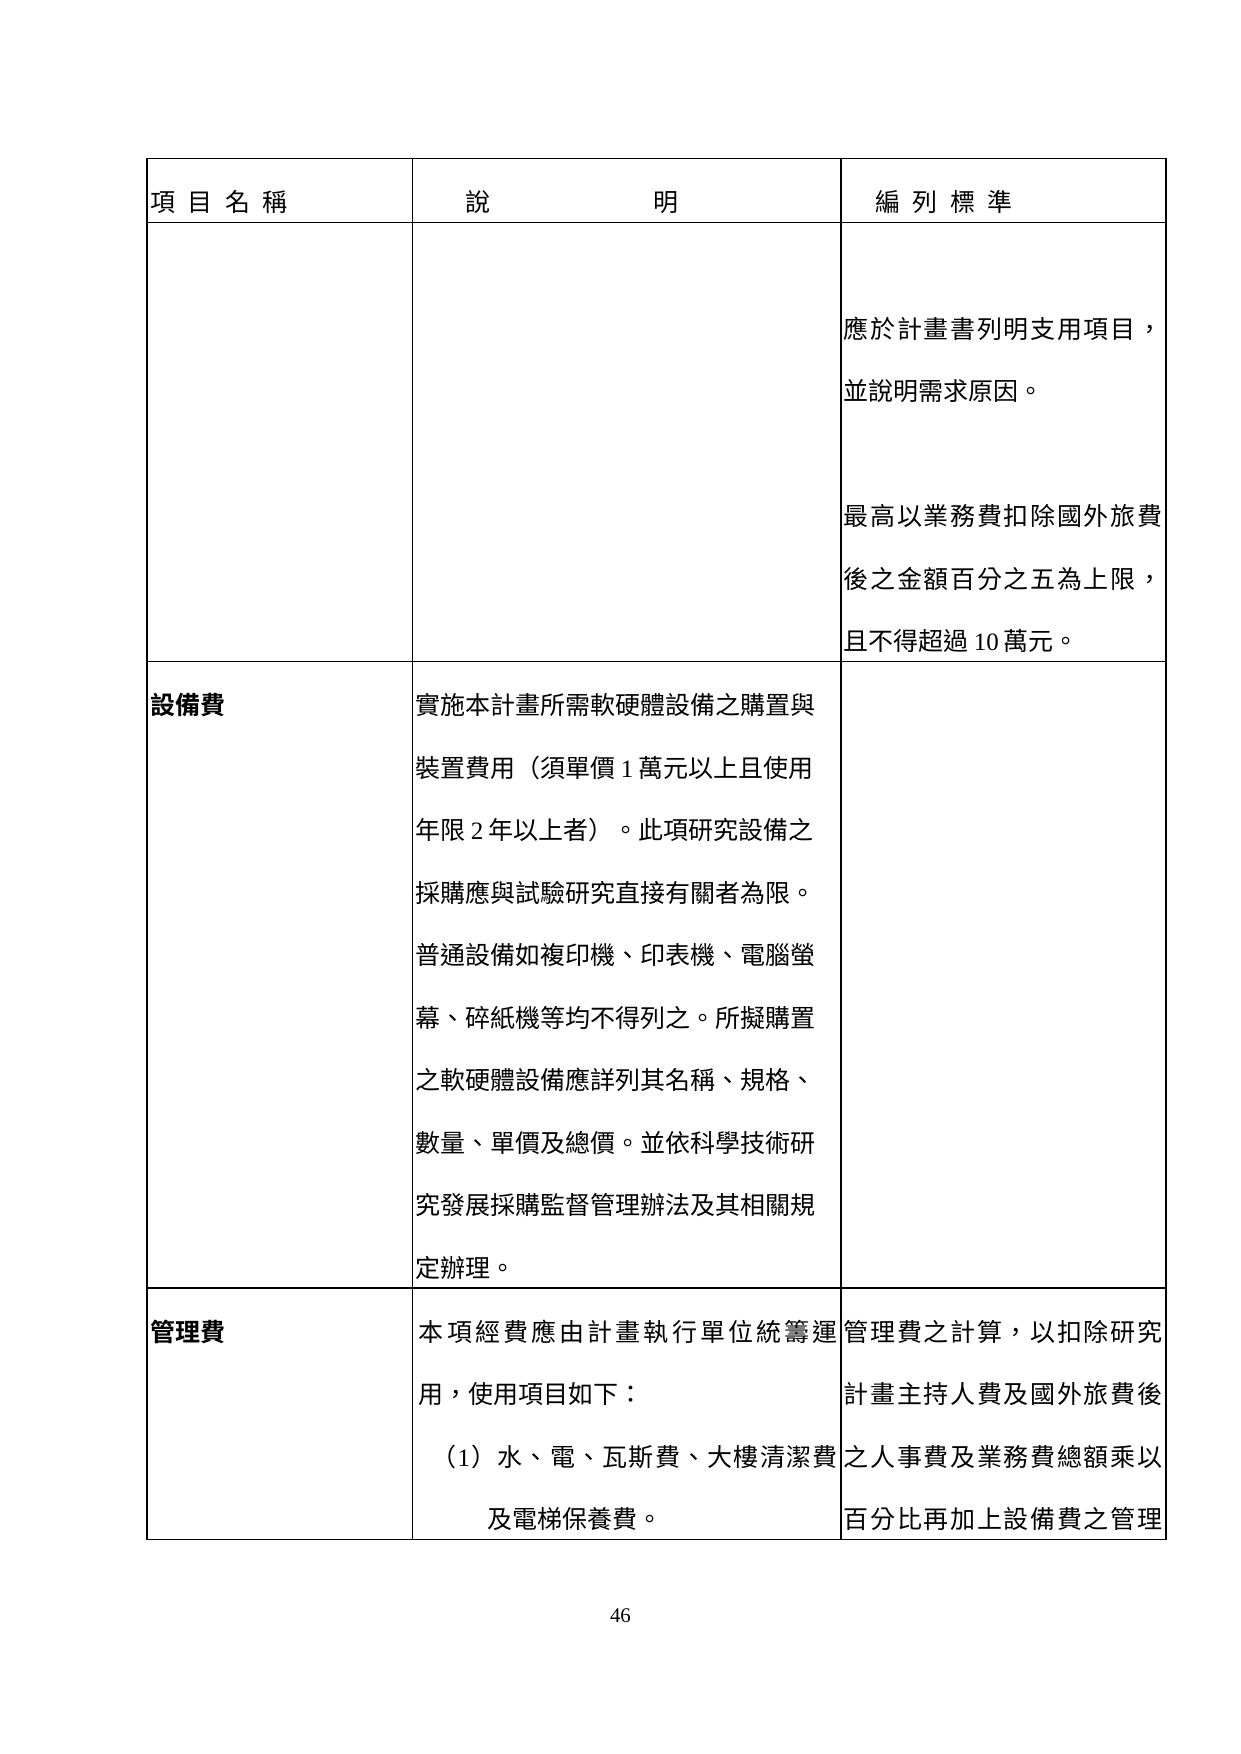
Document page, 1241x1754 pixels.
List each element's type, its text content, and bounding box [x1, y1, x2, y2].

table_header 說 明 [413, 159, 840, 221]
table_header 編 列 標 準 [842, 159, 1165, 221]
table_cell 本項經費應由計畫執行單位統籌運用，使用項目如下： （1）水、電、瓦斯費、大樓清潔費及電梯保養費。 [413, 1289, 840, 1539]
table_cell [413, 223, 840, 661]
table_cell 設備費 [148, 662, 412, 1287]
table_cell 實施本計畫所需軟硬體設備之購置與裝置費用（須單價1萬元以上且使用年限2年以上者）。此項研究設備之採購應與試驗研究直接有關者為限。普通設備如複印機、印表機、電腦螢幕、碎紙機等均不得列之。所擬購置之軟硬體設備應詳列其名稱、規格、數量、單價及總價。並依科學技術研究發展採購監督管理辦法及其相關規定辦理。 [413, 662, 840, 1287]
table_header 項 目 名 稱 [148, 159, 412, 221]
table_cell 應於計畫書列明支用項目，並說明需求原因。 最高以業務費扣除國外旅費後之金額百分之五為上限，且不得超過10萬元。 [842, 223, 1165, 661]
table_cell [148, 223, 412, 661]
table_cell 管理費之計算，以扣除研究計畫主持人費及國外旅費後之人事費及業務費總額乘以百分比再加上設備費之管理 [842, 1289, 1165, 1539]
table_cell [842, 662, 1165, 1287]
table_cell 管理費 [148, 1289, 412, 1539]
